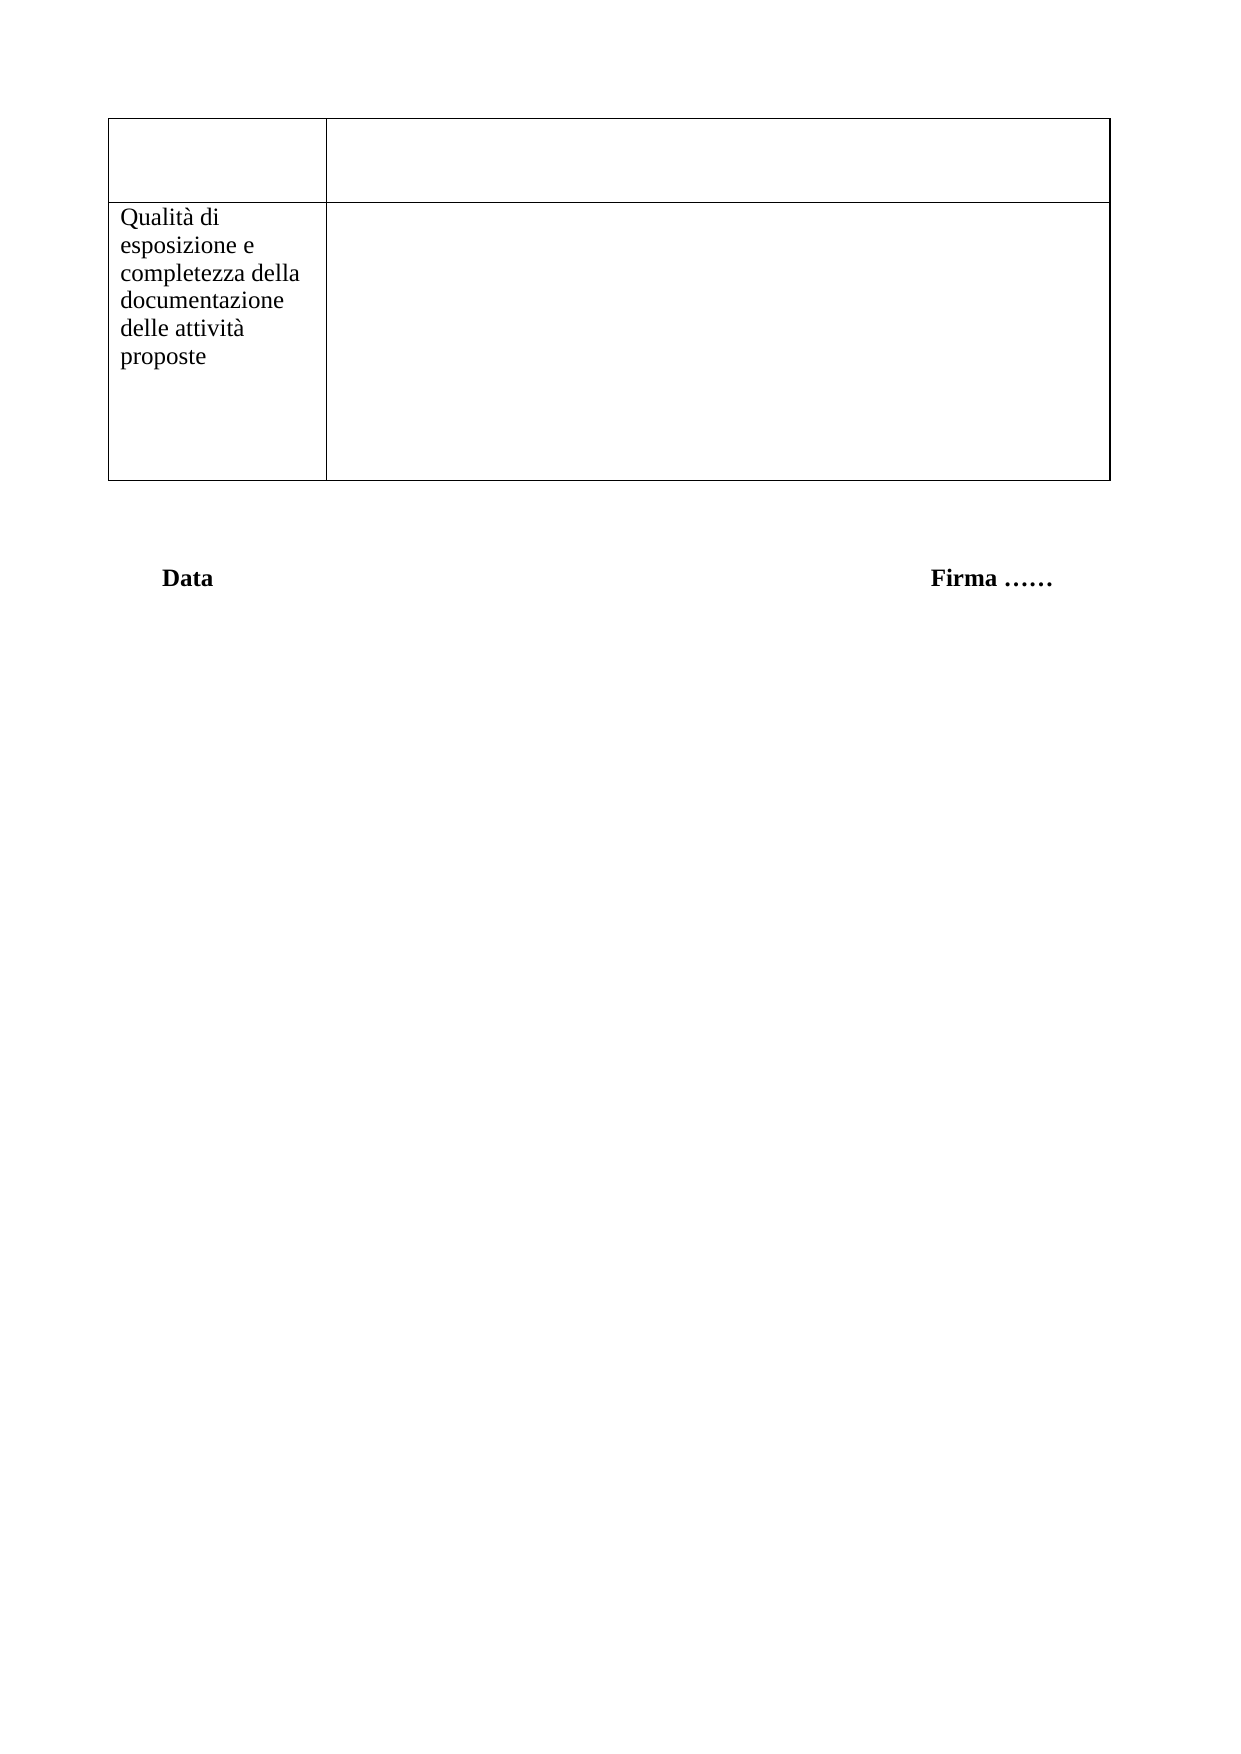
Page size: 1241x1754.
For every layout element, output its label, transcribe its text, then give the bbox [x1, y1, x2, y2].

table_cell [327, 119, 1109, 202]
text Data Firma …… [118, 564, 1122, 592]
table_cell Qualità di esposizione e completezza della documentazione delle attività proposte [109, 203, 326, 480]
table_cell [327, 203, 1109, 480]
table_cell [109, 119, 326, 202]
